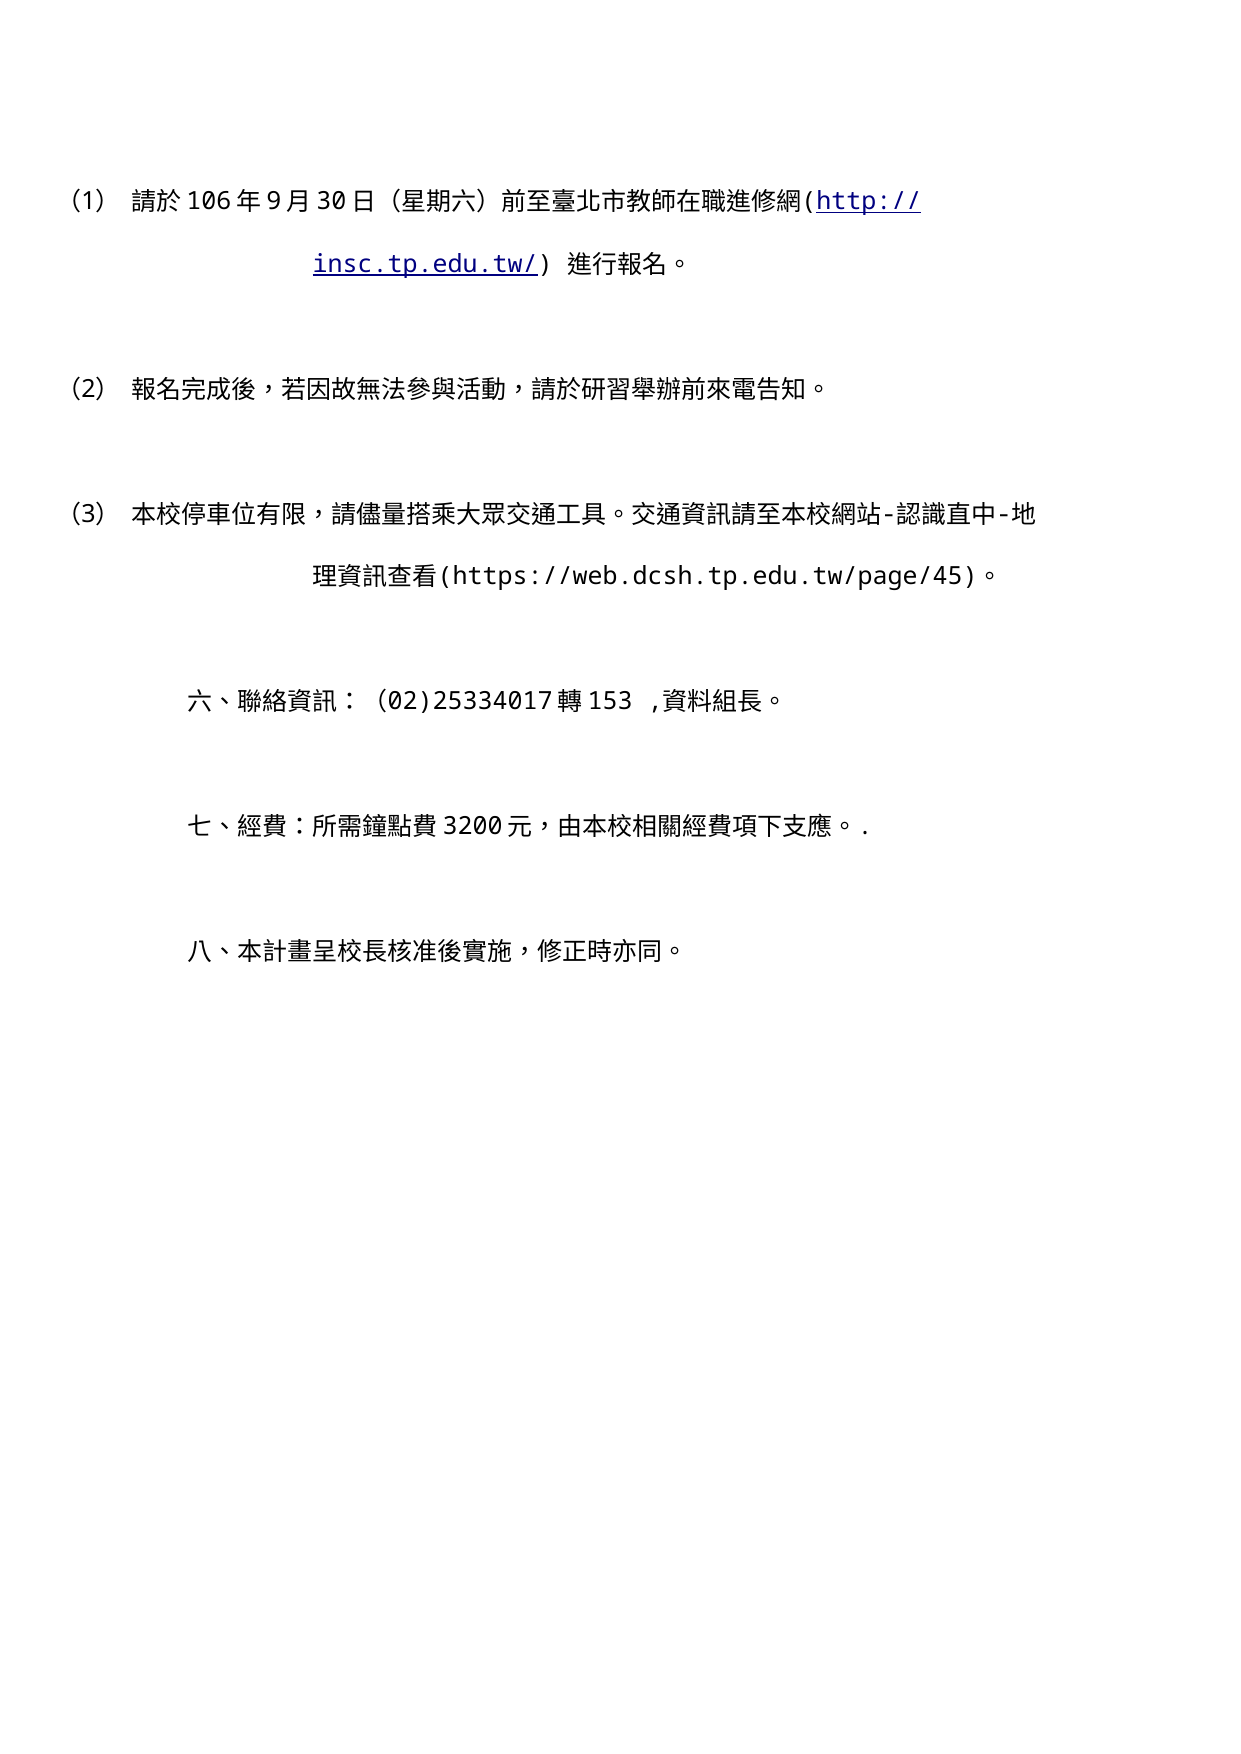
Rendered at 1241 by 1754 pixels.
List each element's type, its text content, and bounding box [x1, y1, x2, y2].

text 七、經費：所需鐘點費3200元，由本校相關經費項下支應。. [187, 783, 1053, 846]
list 報名完成後，若因故無法參與活動，請於研習舉辦前來電告知。 [56, 346, 1053, 408]
text 八、本計畫呈校長核准後實施，修正時亦同。 [187, 908, 1053, 971]
list 本校停車位有限，請儘量搭乘大眾交通工具。交通資訊請至本校網站-認識直中-地理資訊查看(https://web.dcsh.tp.edu.tw/page/45)。 [56, 471, 1053, 596]
list 請於106年9月30日（星期六）前至臺北市教師在職進修網(http://insc.tp.edu.tw/) 進行報名。 [56, 158, 1053, 283]
text 六、聯絡資訊：（02)25334017轉153 ,資料組長。 [187, 658, 1053, 721]
